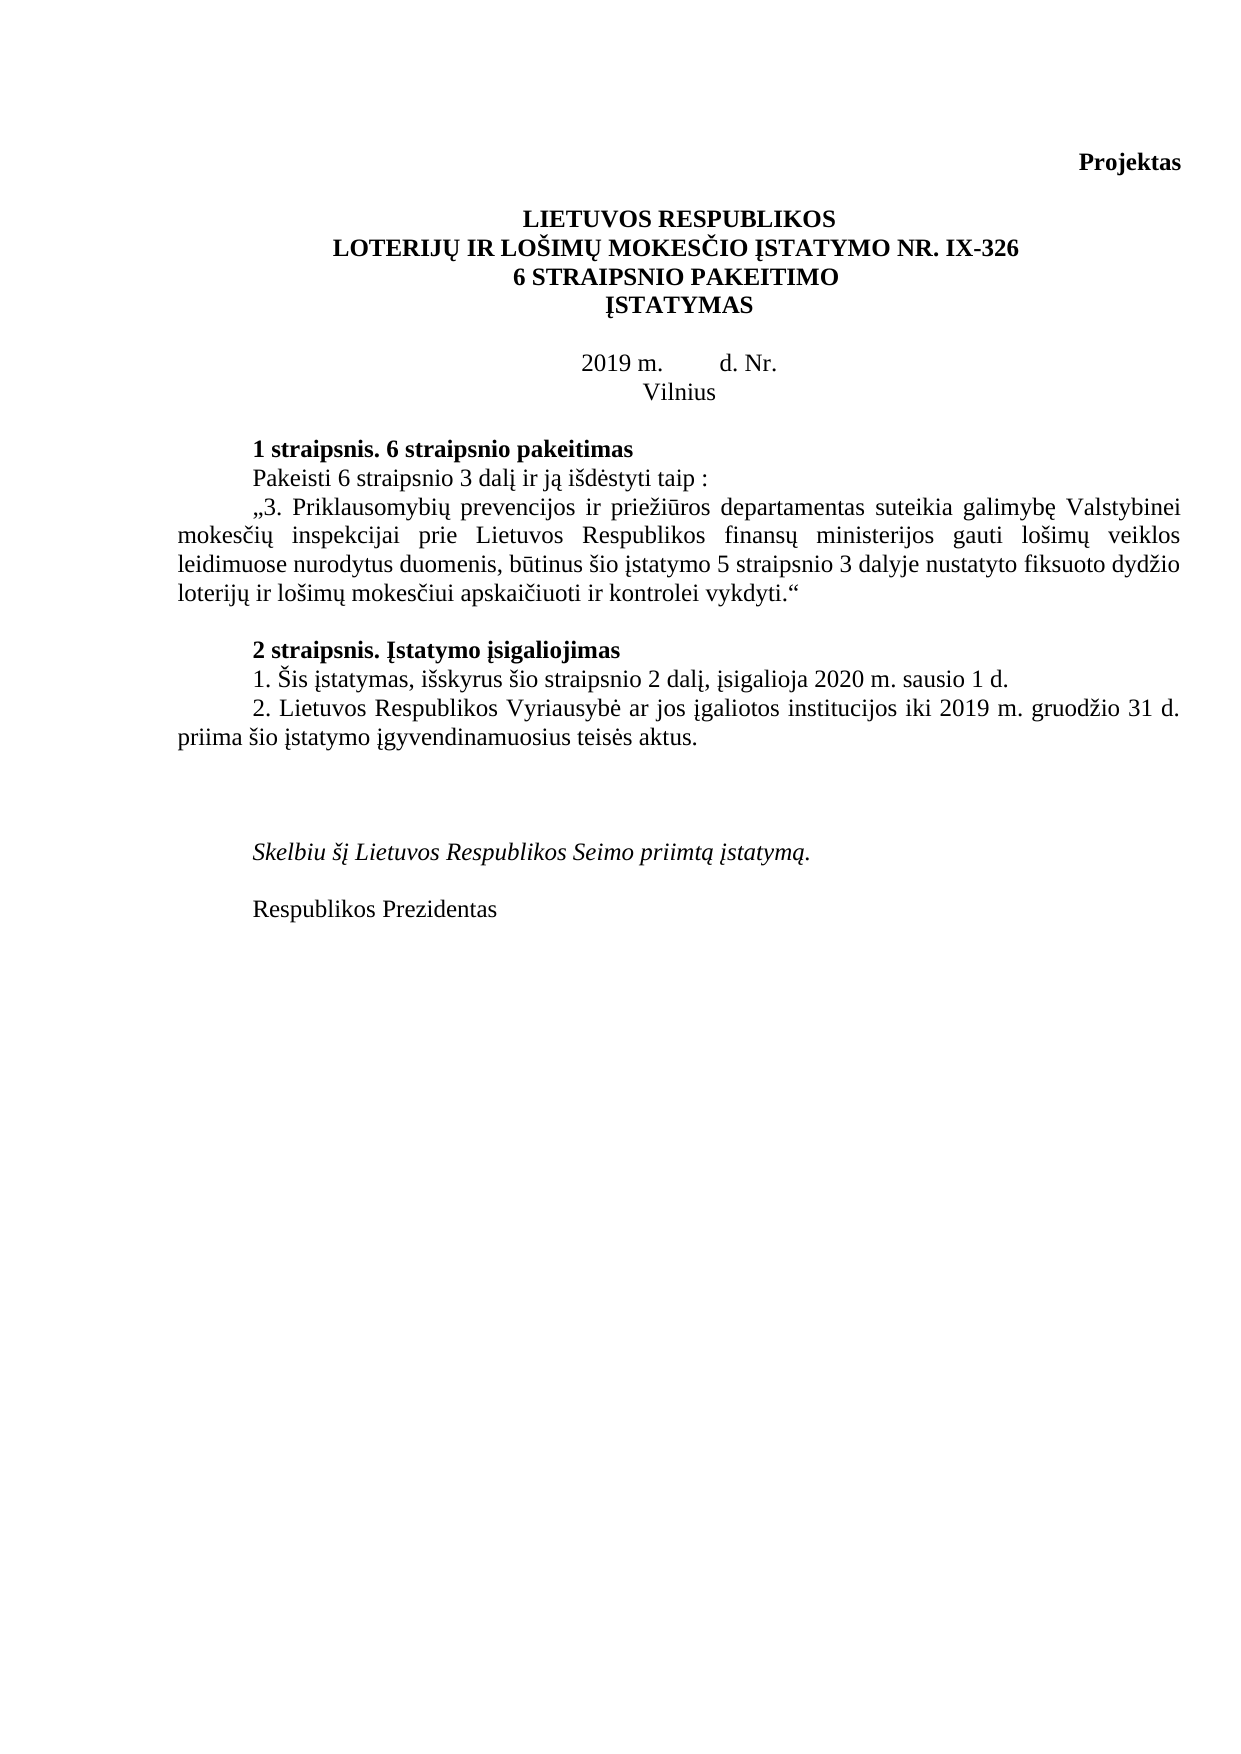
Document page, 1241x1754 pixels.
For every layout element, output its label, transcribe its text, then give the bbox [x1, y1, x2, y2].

text Vilnius [177, 377, 1181, 406]
text Pakeisti 6 straipsnio 3 dalį ir ją išdėstyti taip : [177, 463, 1181, 492]
text LOTERIJŲ IR LOŠIMŲ MOKESČIO ĮSTATYMO NR. IX-326 [177, 233, 1181, 262]
text Skelbiu šį Lietuvos Respublikos Seimo priimtą įstatymą. [177, 837, 1181, 866]
text Respublikos Prezidentas [177, 894, 1181, 923]
text 1 straipsnis. 6 straipsnio pakeitimas [177, 434, 1181, 463]
text „3. Priklausomybių prevencijos ir priežiūros departamentas suteikia galimybę Valstybinei mokesčių inspekcijai prie Lietuvos Respublikos finansų ministerijos gauti lošimų veiklos leidimuose nurodytus duomenis, būtinus šio įstatymo 5 straipsnio 3 dalyje nustatyto fiksuoto dydžio loterijų ir lošimų mokesčiui apskaičiuoti ir kontrolei vykdyti.“ [177, 492, 1181, 607]
text 6 STRAIPSNIO PAKEITIMO [177, 262, 1181, 291]
text Projektas [916, 147, 1181, 176]
text ĮSTATYMAS [177, 291, 1181, 319]
text 2. Lietuvos Respublikos Vyriausybė ar jos įgaliotos institucijos iki 2019 m. gruodžio 31 d. priima šio įstatymo įgyvendinamuosius teisės aktus. [177, 693, 1181, 751]
text 2 straipsnis. Įstatymo įsigaliojimas [177, 636, 1181, 664]
text LIETUVOS RESPUBLIKOS [177, 204, 1181, 233]
text 1. Šis įstatymas, išskyrus šio straipsnio 2 dalį, įsigalioja 2020 m. sausio 1 d. [177, 664, 1181, 693]
text 2019 m. d. Nr. [177, 348, 1181, 377]
